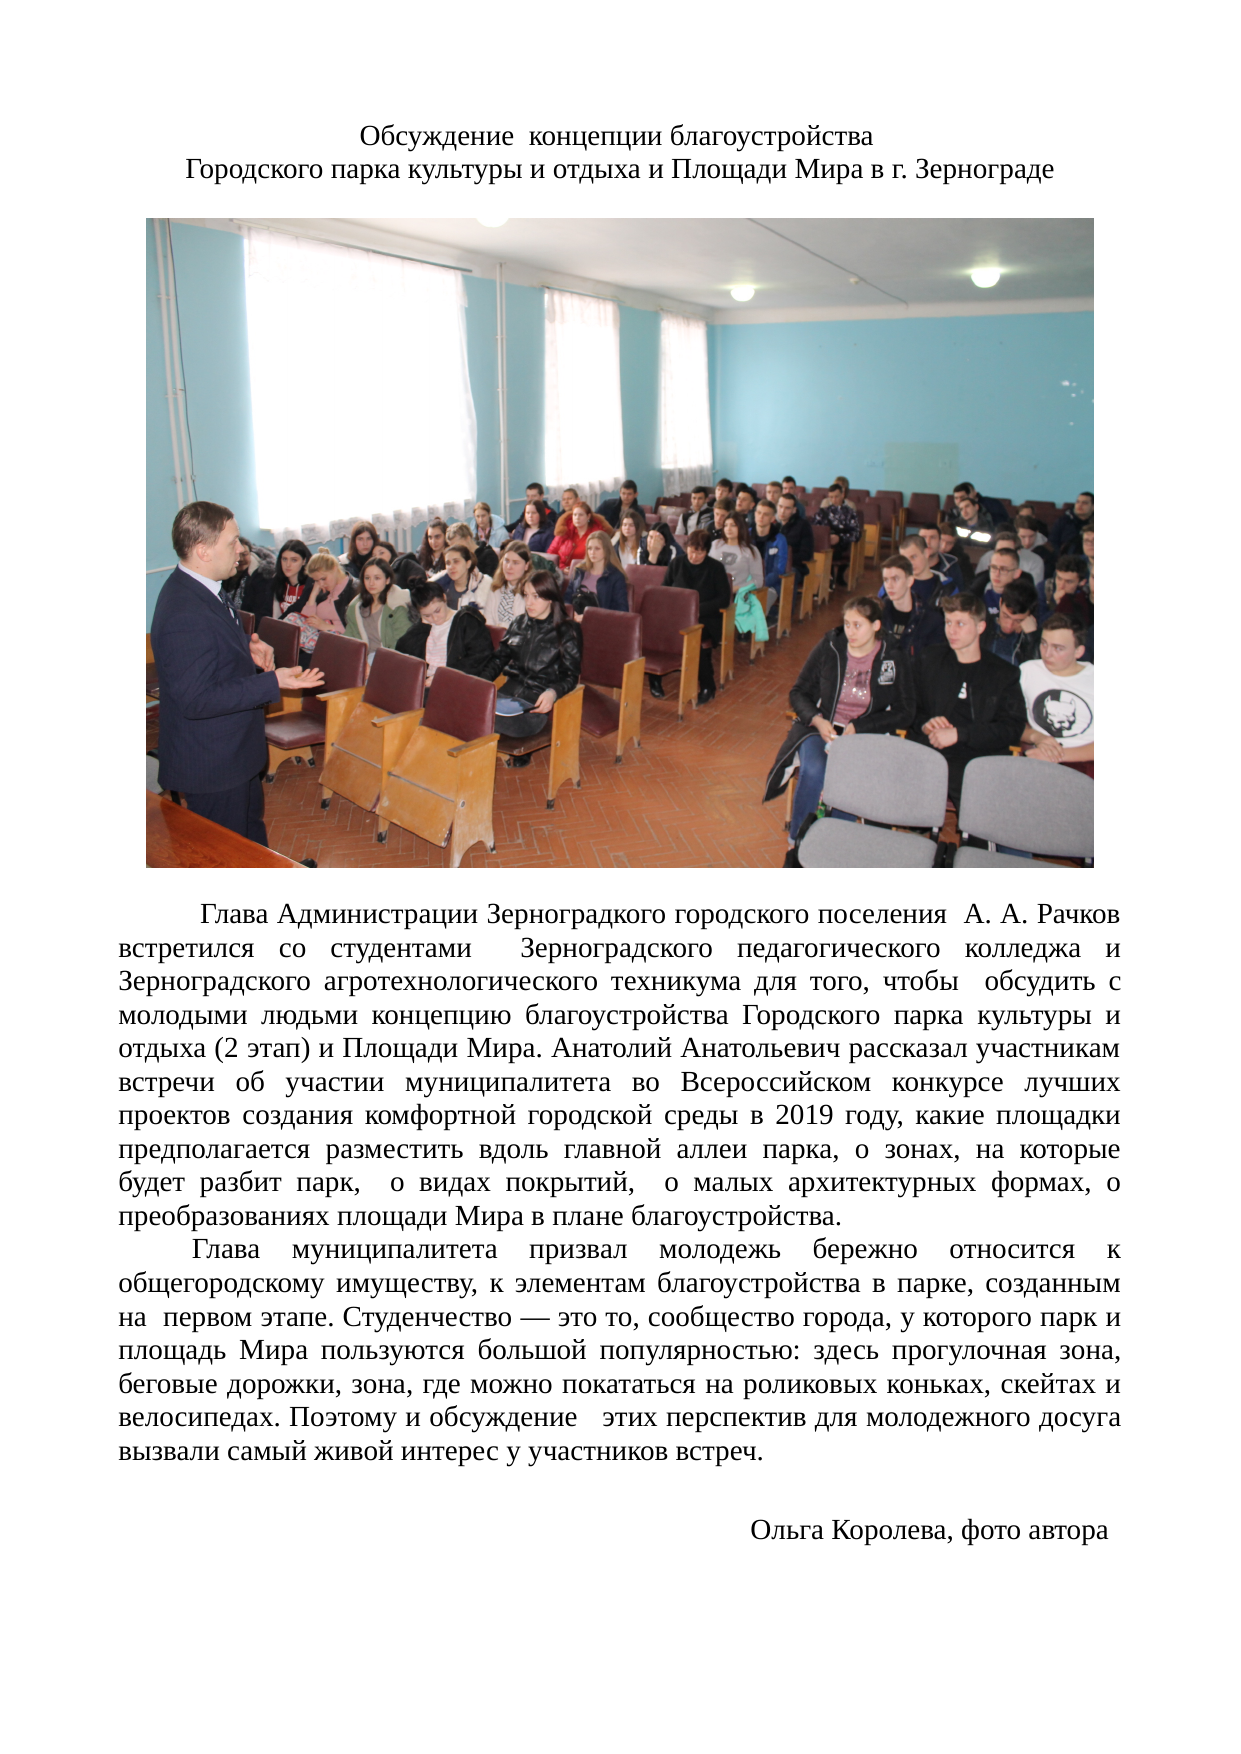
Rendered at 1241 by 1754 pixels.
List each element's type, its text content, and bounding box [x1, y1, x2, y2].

text Городского парка культуры и отдыха и Площади Мира в г. Зернограде [118, 152, 1122, 185]
text Глава муниципалитета призвал молодежь бережно относится к общегородскому имуществу, к элементам благоустройства в парке, созданным на первом этапе. Студенчество — это то, сообщество города, у которого парк и площадь Мира пользуются большой популярностью: здесь прогулочная зона, беговые дорожки, зона, где можно покататься на роликовых коньках, скейтах и велосипедах. Поэтому и обсуждение этих перспектив для молодежного досуга вызвали самый живой интерес у участников встреч. [118, 1232, 1122, 1466]
text Обсуждение концепции благоустройства [118, 118, 1122, 152]
picture [146, 218, 1094, 868]
text Ольга Королева, фото автора [118, 1512, 1122, 1546]
text Глава Администрации Зерноградкого городского поселения А. А. Рачков встретился со студентами Зерноградского педагогического колледжа и Зерноградского агротехнологического техникума для того, чтобы обсудить с молодыми людьми концепцию благоустройства Городского парка культуры и отдыха (2 этап) и Площади Мира. Анатолий Анатольевич рассказал участникам встречи об участии муниципалитета во Всероссийском конкурсе лучших проектов создания комфортной городской среды в 2019 году, какие площадки предполагается разместить вдоль главной аллеи парка, о зонах, на которые будет разбит парк, о видах покрытий, о малых архитектурных формах, о преобразованиях площади Мира в плане благоустройства. [118, 896, 1122, 1232]
